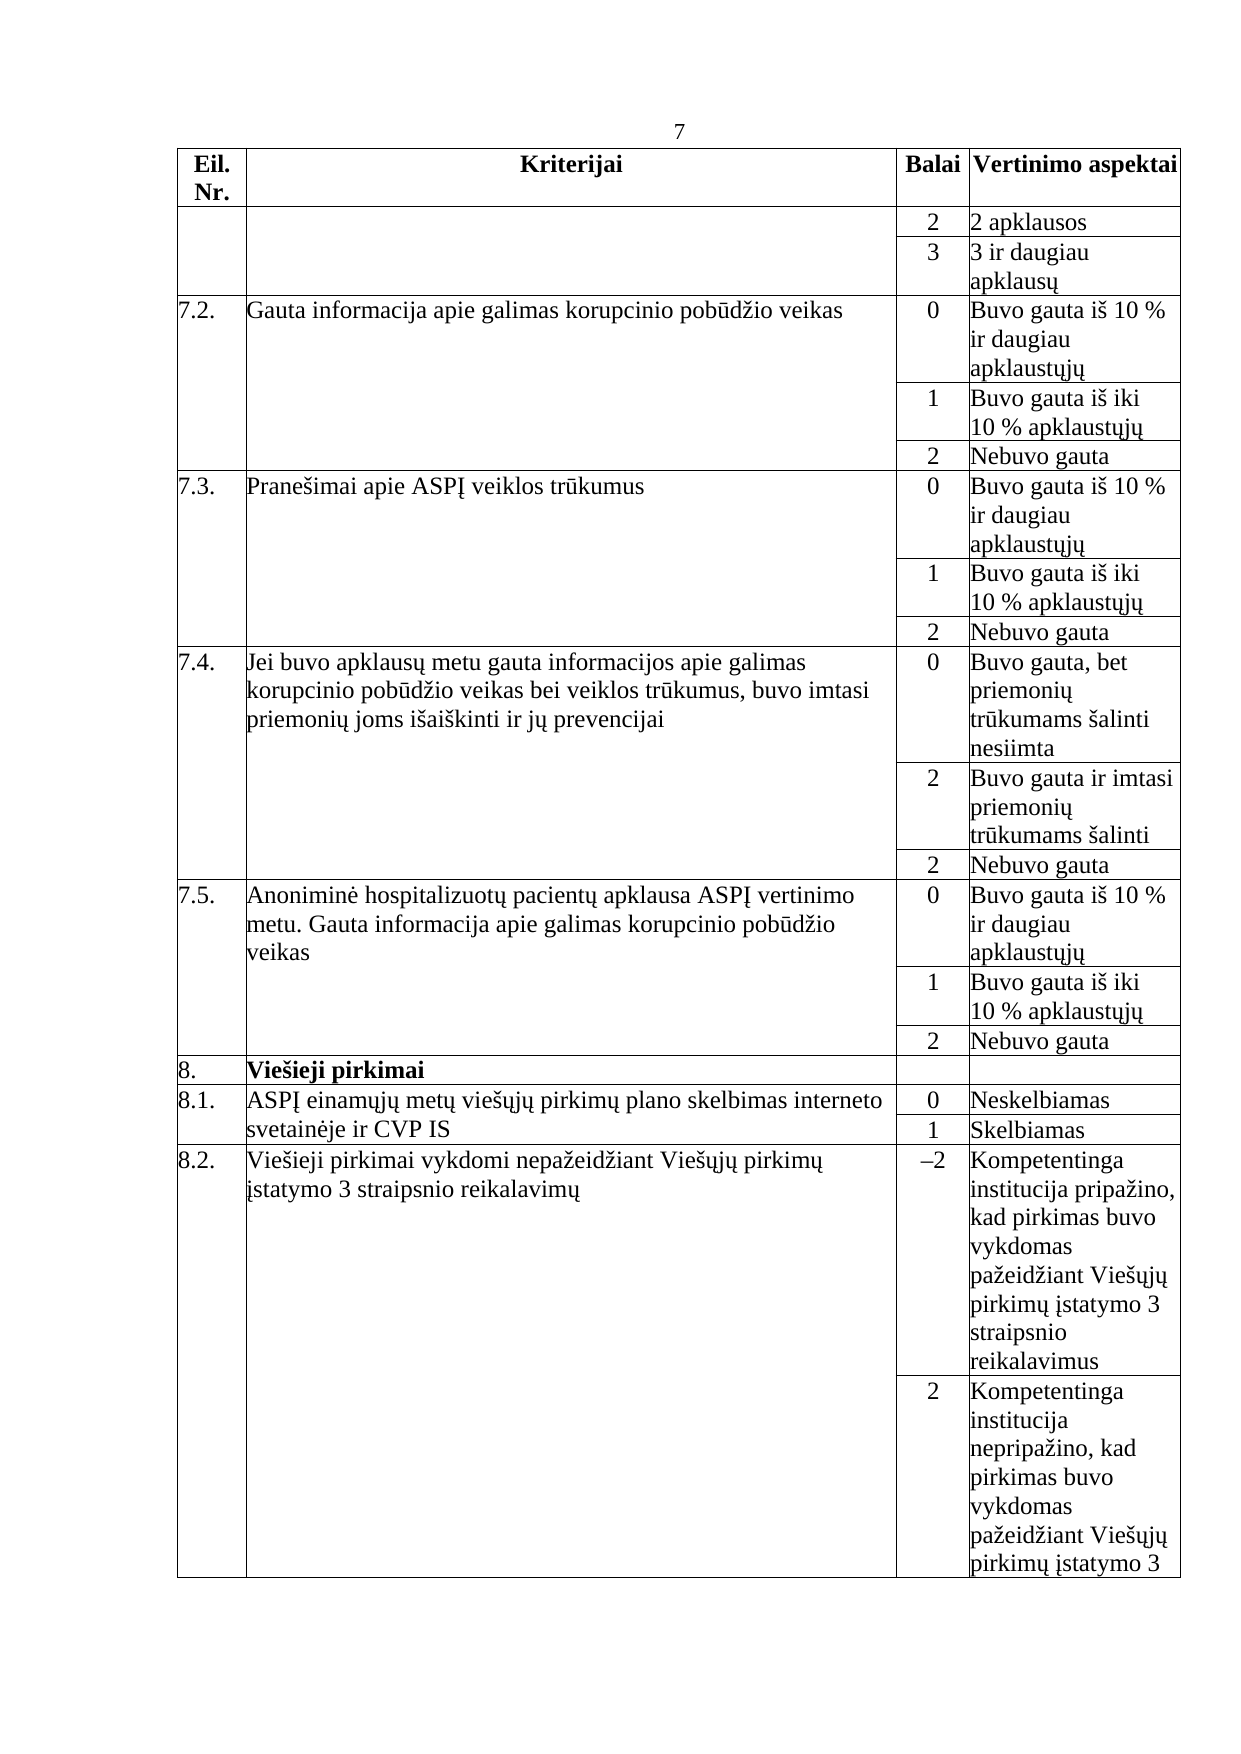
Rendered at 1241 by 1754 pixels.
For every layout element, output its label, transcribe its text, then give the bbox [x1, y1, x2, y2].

table_cell Skelbiamas [970, 1115, 1180, 1144]
table_cell 2 [897, 763, 969, 849]
table_cell Buvo gauta, bet priemonių trūkumams šalinti nesiimta [970, 647, 1180, 762]
table_cell 1 [897, 1115, 969, 1144]
table_cell 2 [897, 1376, 969, 1577]
table_cell Neskelbiamas [970, 1085, 1180, 1114]
table_cell Viešieji pirkimai vykdomi nepažeidžiant Viešųjų pirkimų įstatymo 3 straipsnio reikalavimų [247, 1145, 896, 1577]
table_cell Nebuvo gauta [970, 441, 1180, 470]
table_cell [178, 207, 246, 294]
table_cell Nebuvo gauta [970, 1026, 1180, 1054]
table_cell 2 [897, 207, 969, 236]
table_cell Kompetentinga institucija pripažino, kad pirkimas buvo vykdomas pažeidžiant Viešųjų pirkimų įstatymo 3 straipsnio reikalavimus [970, 1145, 1180, 1375]
table_cell 0 [897, 880, 969, 966]
table_cell [247, 207, 896, 294]
table_cell Buvo gauta iš iki 10 % apklaustųjų [970, 559, 1180, 616]
table_cell 1 [897, 383, 969, 440]
table_cell Buvo gauta ir imtasi priemonių trūkumams šalinti [970, 763, 1180, 849]
table_cell [970, 1056, 1180, 1084]
table_cell Anoniminė hospitalizuotų pacientų apklausa ASPĮ vertinimo metu. Gauta informacija apie galimas korupcinio pobūdžio veikas [247, 880, 896, 1054]
table_cell 1 [897, 967, 969, 1025]
table_cell 8. [178, 1056, 246, 1084]
table_cell 2 apklausos [970, 207, 1180, 236]
table_cell 0 [897, 647, 969, 762]
table_cell 1 [897, 559, 969, 616]
table_cell Kompetentinga institucija nepripažino, kad pirkimas buvo vykdomas pažeidžiant Viešųjų pirkimų įstatymo 3 [970, 1376, 1180, 1577]
table_cell 2 [897, 1026, 969, 1054]
table_cell 8.2. [178, 1145, 246, 1577]
table_cell Buvo gauta iš 10 % ir daugiau apklaustųjų [970, 880, 1180, 966]
table_cell 3 [897, 237, 969, 294]
table_cell Buvo gauta iš iki 10 % apklaustųjų [970, 383, 1180, 440]
table_cell 2 [897, 441, 969, 470]
table_cell 7.3. [178, 471, 246, 646]
table_cell Jei buvo apklausų metu gauta informacijos apie galimas korupcinio pobūdžio veikas bei veiklos trūkumus, buvo imtasi priemonių joms išaiškinti ir jų prevencijai [247, 647, 896, 879]
table_cell [897, 1056, 969, 1084]
table_cell 8.1. [178, 1085, 246, 1144]
table_cell 3 ir daugiau apklausų [970, 237, 1180, 294]
table_cell Pranešimai apie ASPĮ veiklos trūkumus [247, 471, 896, 646]
table_cell Nebuvo gauta [970, 617, 1180, 646]
table_cell 7.5. [178, 880, 246, 1054]
table_cell Gauta informacija apie galimas korupcinio pobūdžio veikas [247, 296, 896, 470]
table_header Balai [897, 149, 969, 206]
table_header Vertinimo aspektai [970, 149, 1180, 206]
table_cell 7.4. [178, 647, 246, 879]
table_cell 0 [897, 296, 969, 382]
table_cell Buvo gauta iš iki 10 % apklaustųjų [970, 967, 1180, 1025]
table_cell 0 [897, 1085, 969, 1114]
table_cell –2 [897, 1145, 969, 1375]
table_cell 0 [897, 471, 969, 557]
table_cell Buvo gauta iš 10 % ir daugiau apklaustųjų [970, 296, 1180, 382]
table_header Eil. Nr. [178, 149, 246, 206]
table_cell Buvo gauta iš 10 % ir daugiau apklaustųjų [970, 471, 1180, 557]
table_cell Nebuvo gauta [970, 850, 1180, 879]
table_cell ASPĮ einamųjų metų viešųjų pirkimų plano skelbimas interneto svetainėje ir CVP IS [247, 1085, 896, 1144]
table_cell 7.2. [178, 296, 246, 470]
table_header Kriterijai [247, 149, 896, 206]
table_cell 2 [897, 617, 969, 646]
table_cell Viešieji pirkimai [247, 1056, 896, 1084]
table_cell 2 [897, 850, 969, 879]
